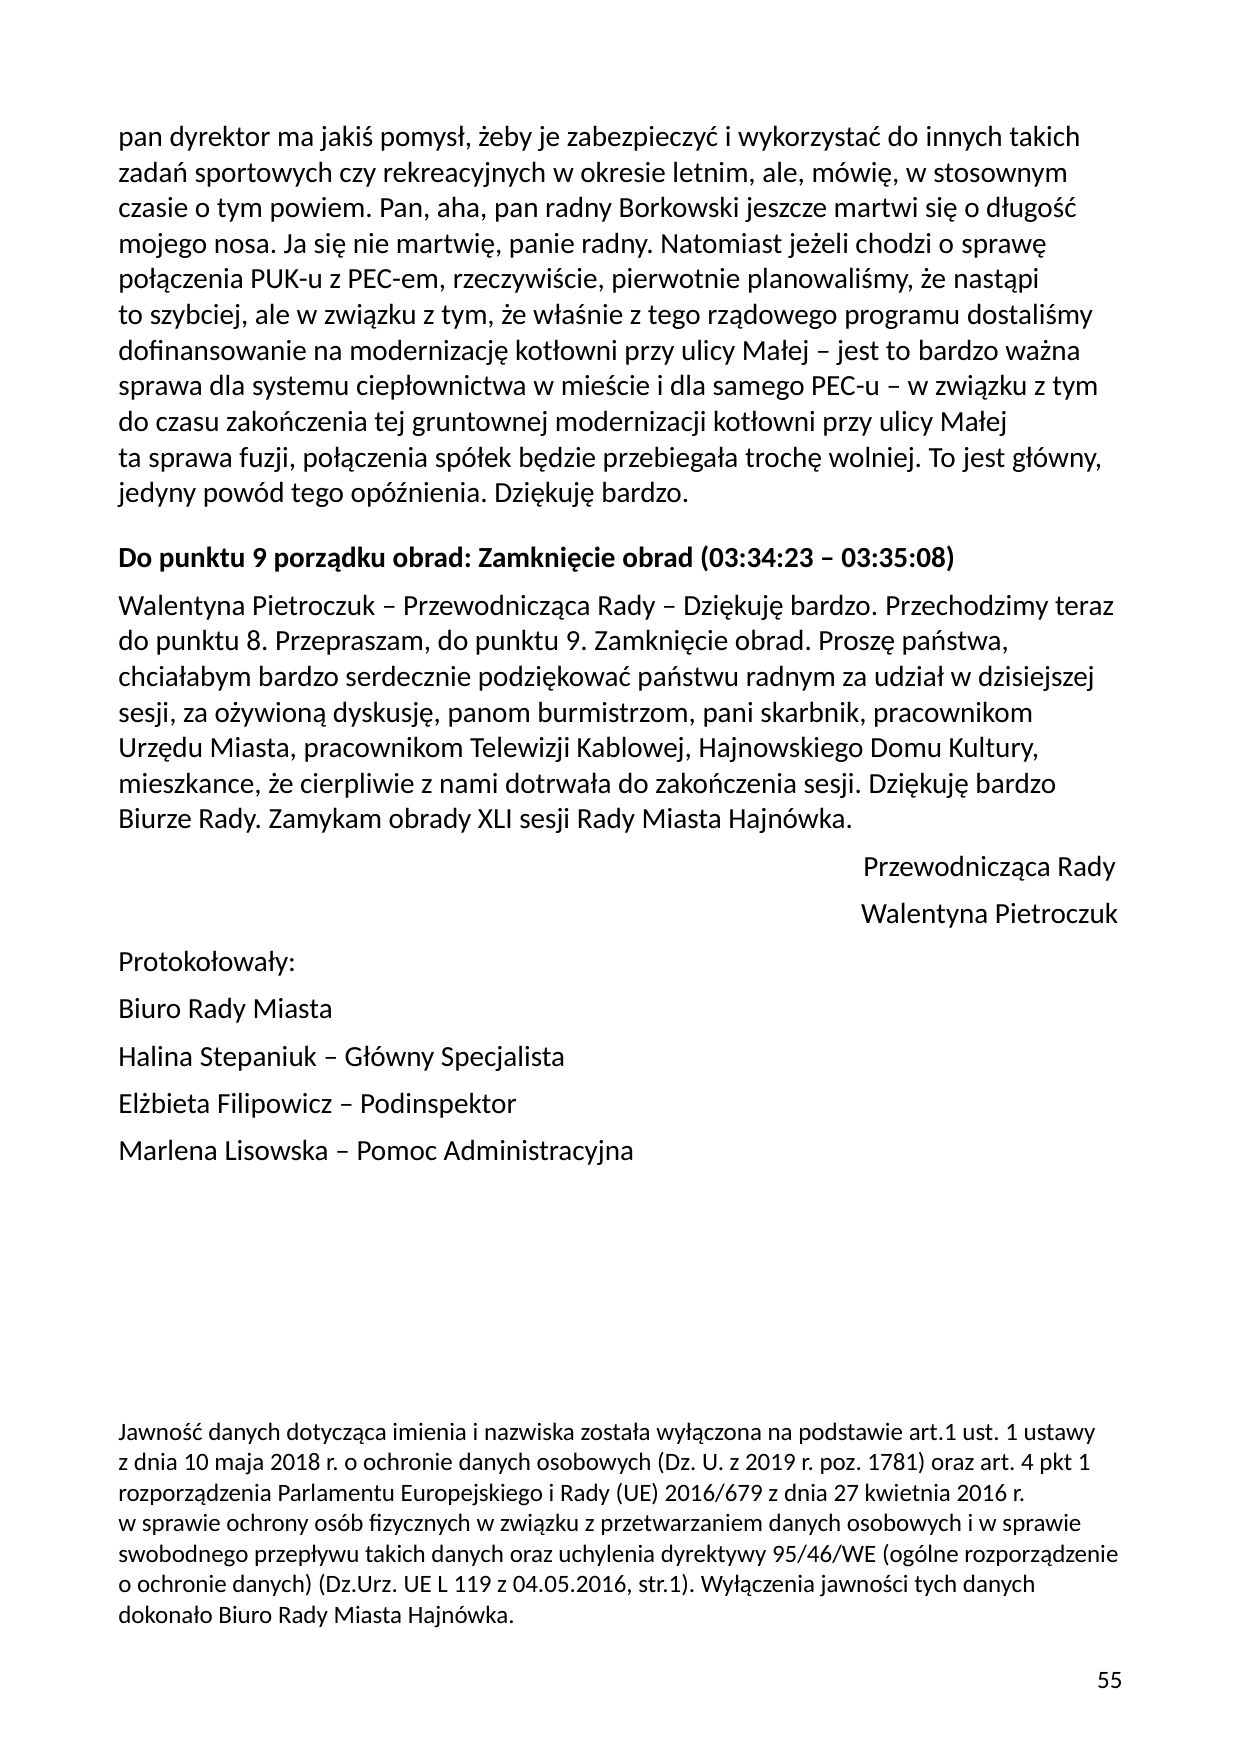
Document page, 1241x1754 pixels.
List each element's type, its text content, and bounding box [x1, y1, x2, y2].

text Elżbieta Filipowicz – Podinspektor [118, 1085, 1122, 1121]
text pan dyrektor ma jakiś pomysł, żeby je zabezpieczyć i wykorzystać do innych takich zadań sportowych czy rekreacyjnych w okresie letnim, ale, mówię, w stosownym czasie o tym powiem. Pan, aha, pan radny Borkowski jeszcze martwi się o długość mojego nosa. Ja się nie martwię, panie radny. Natomiast jeżeli chodzi o sprawę połączenia PUK-u z PEC-em, rzeczywiście, pierwotnie planowaliśmy, że nastąpi to szybciej, ale w związku z tym, że właśnie z tego rządowego programu dostaliśmy dofinansowanie na modernizację kotłowni przy ulicy Małej – jest to bardzo ważna sprawa dla systemu ciepłownictwa w mieście i dla samego PEC-u – w związku z tym do czasu zakończenia tej gruntownej modernizacji kotłowni przy ulicy Małej ta sprawa fuzji, połączenia spółek będzie przebiegała trochę wolniej. To jest główny, jedyny powód tego opóźnienia. Dziękuję bardzo. [118, 118, 1122, 510]
text Walentyna Pietroczuk [857, 895, 1122, 931]
text Marlena Lisowska – Pomoc Administracyjna [118, 1132, 1122, 1168]
text Biuro Rady Miasta [118, 990, 1122, 1026]
text Przewodnicząca Rady [857, 848, 1122, 884]
text Protokołowały: [118, 943, 1122, 978]
subtitle Do punktu 9 porządku obrad: Zamknięcie obrad (03:34:23 – 03:35:08) [118, 539, 1122, 575]
text Halina Stepaniuk – Główny Specjalista [118, 1038, 1122, 1073]
text Jawność danych dotycząca imienia i nazwiska została wyłączona na podstawie art.1 ust. 1 ustawy z dnia 10 maja 2018 r. o ochronie danych osobowych (Dz. U. z 2019 r. poz. 1781) oraz art. 4 pkt 1 rozporządzenia Parlamentu Europejskiego i Rady (UE) 2016/679 z dnia 27 kwietnia 2016 r. w sprawie ochrony osób fizycznych w związku z przetwarzaniem danych osobowych i w sprawie swobodnego przepływu takich danych oraz uchylenia dyrektywy 95/46/WE (ogólne rozporządzenie o ochronie danych) (Dz.Urz. UE L 119 z 04.05.2016, str.1). Wyłączenia jawności tych danych dokonało Biuro Rady Miasta Hajnówka. [118, 1416, 1122, 1630]
text Walentyna Pietroczuk – Przewodnicząca Rady – Dziękuję bardzo. Przechodzimy teraz do punktu 8. Przepraszam, do punktu 9. Zamknięcie obrad. Proszę państwa, chciałabym bardzo serdecznie podziękować państwu radnym za udział w dzisiejszej sesji, za ożywioną dyskusję, panom burmistrzom, pani skarbnik, pracownikom Urzędu Miasta, pracownikom Telewizji Kablowej, Hajnowskiego Domu Kultury, mieszkance, że cierpliwie z nami dotrwała do zakończenia sesji. Dziękuję bardzo Biurze Rady. Zamykam obrady XLI sesji Rady Miasta Hajnówka. [118, 587, 1122, 836]
